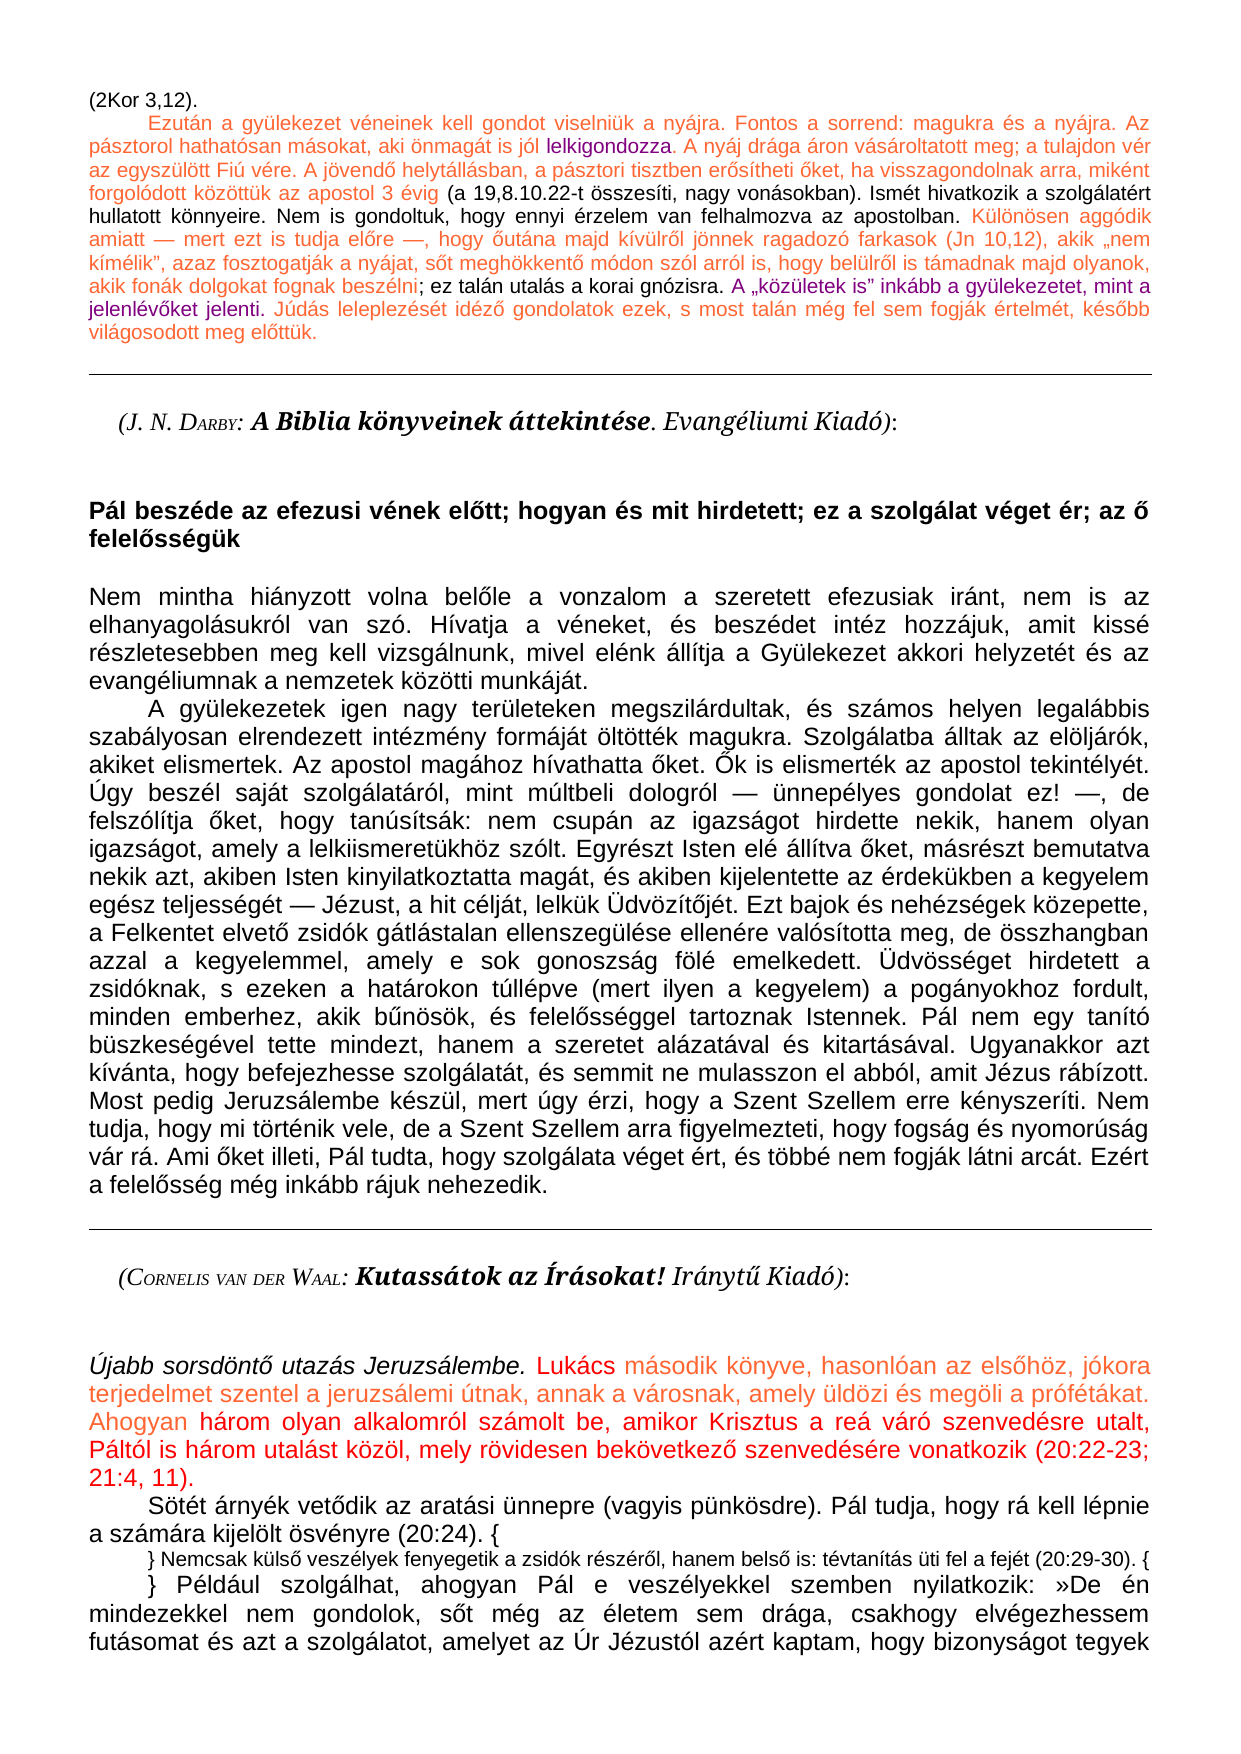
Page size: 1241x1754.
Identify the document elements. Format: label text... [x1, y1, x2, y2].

text } Például szolgálhat, ahogyan Pál e veszélyekkel szemben nyilatkozik: »De én mindezekkel nem gondolok, sőt még az életem sem drága, csakhogy elvégezhessem futásomat és azt a szolgálatot, amelyet az Úr Jézustól azért kaptam, hogy bizonyságot tegyek [88, 1571, 1152, 1655]
text Újabb sorsdöntő utazás Jeruzsálembe. Lukács második könyve, hasonlóan az elsőhöz, jókora terjedelmet szentel a jeruzsálemi útnak, annak a városnak, amely üldözi és megöli a prófétákat. Ahogyan három olyan alkalomról számolt be, amikor Krisztus a reá váró szenvedésre utalt, Páltól is három utalást közöl, mely rövidesen bekövetkező szenvedésére vonatkozik (20:22-23; 21:4, 11). [88, 1352, 1152, 1492]
text (Cornelis van der Waal: Kutassátok az Írásokat! Iránytű Kiadó): [88, 1230, 1152, 1322]
text (2Kor 3,12). [88, 88, 1152, 112]
text Pál beszéde az efezusi vének előtt; hogyan és mit hirdetett; ez a szolgálat véget ér; az ő felelősségük [88, 497, 1152, 553]
text A gyülekezetek igen nagy területeken megszilárdultak, és számos helyen legalábbis szabályosan elrendezett intézmény formáját öltötték magukra. Szolgálatba álltak az elöljárók, akiket elismertek. Az apostol magához hívathatta őket. Ők is elismerték az apostol tekintélyét. Úgy beszél saját szolgálatáról, mint múltbeli dologról ― ünnepélyes gondolat ez! —, de felszólítja őket, hogy tanúsítsák: nem csupán az igazságot hirdette nekik, hanem olyan igazságot, amely a lelkiismeretükhöz szólt. Egyrészt Isten elé állítva őket, másrészt bemutatva nekik azt, akiben Isten kinyilatkoztatta magát, és akiben kijelentette az érdekükben a kegyelem egész teljességét — Jézust, a hit célját, lelkük Üdvözítőjét. Ezt bajok és nehézségek közepette, a Felkentet elvető zsidók gátlástalan ellenszegülése ellenére valósította meg, de összhangban azzal a kegyelemmel, amely e sok gonoszság fölé emelkedett. Üdvösséget hirdetett a zsidóknak, s ezeken a határokon túllépve (mert ilyen a kegyelem) a pogányokhoz fordult, minden emberhez, akik bűnösök, és felelősséggel tartoznak Istennek. Pál nem egy tanító büszkeségével tette mindezt, hanem a szeretet alázatával és kitartásával. Ugyanakkor azt kívánta, hogy befejezhesse szolgálatát, és semmit ne mulasszon el abból, amit Jézus rábízott. Most pedig Jeruzsálembe készül, mert úgy érzi, hogy a Szent Szellem erre kényszeríti. Nem tudja, hogy mi történik vele, de a Szent Szellem arra figyelmezteti, hogy fogság és nyomorúság vár rá. Ami őket illeti, Pál tudta, hogy szolgálata véget ért, és többé nem fogják látni arcát. Ezért a felelősség még inkább rájuk nehezedik. [88, 694, 1152, 1199]
text Nem mintha hiányzott volna belőle a vonzalom a szeretett efezusiak iránt, nem is az elhanyagolásukról van szó. Hívatja a véneket, és beszédet intéz hozzájuk, amit kissé részletesebben meg kell vizsgálnunk, mivel elénk állítja a Gyülekezet akkori helyzetét és az evangéliumnak a nemzetek közötti munkáját. [88, 582, 1152, 694]
text } Nemcsak külső veszélyek fenyegetik a zsidók részéről, hanem belső is: tévtanítás üti fel a fejét (20:29-30). { [88, 1548, 1152, 1571]
text Ezután a gyülekezet véneinek kell gondot viselniük a nyájra. Fontos a sorrend: magukra és a nyájra. Az pásztorol hathatósan másokat, aki önmagát is jól lelkigondozza. A nyáj drága áron vásároltatott meg; a tulajdon vér az egyszülött Fiú vére. A jövendő helytállásban, a pásztori tisztben erősítheti őket, ha visszagondolnak arra, miként forgolódott közöttük az apostol 3 évig (a 19,8.10.22‑t összesíti, nagy vonásokban). Ismét hivatkozik a szolgálatért hullatott könnyeire. Nem is gondoltuk, hogy ennyi érzelem van felhalmozva az apostolban. Különösen aggódik amiatt — mert ezt is tudja előre —, hogy őutána majd kívülről jönnek ragadozó farkasok (Jn 10,12), akik „nem kímélik”, azaz fosztogatják a nyájat, sőt meghökkentő módon szól arról is, hogy belülről is támadnak majd olyanok, akik fonák dolgokat fognak beszélni; ez talán utalás a korai gnózisra. A „közületek is” inkább a gyülekezetet, mint a jelenlévőket jelenti. Júdás leleplezését idéző gondolatok ezek, s most talán még fel sem fogják értelmét, később világosodott meg előttük. [88, 112, 1152, 344]
text (J. N. Darby: A Biblia könyveinek áttekintése. Evangéliumi Kiadó): [88, 375, 1152, 467]
text Sötét árnyék vetődik az aratási ünnepre (vagyis pünkösdre). Pál tudja, hogy rá kell lépnie a számára kijelölt ösvényre (20:24). { [88, 1492, 1152, 1548]
